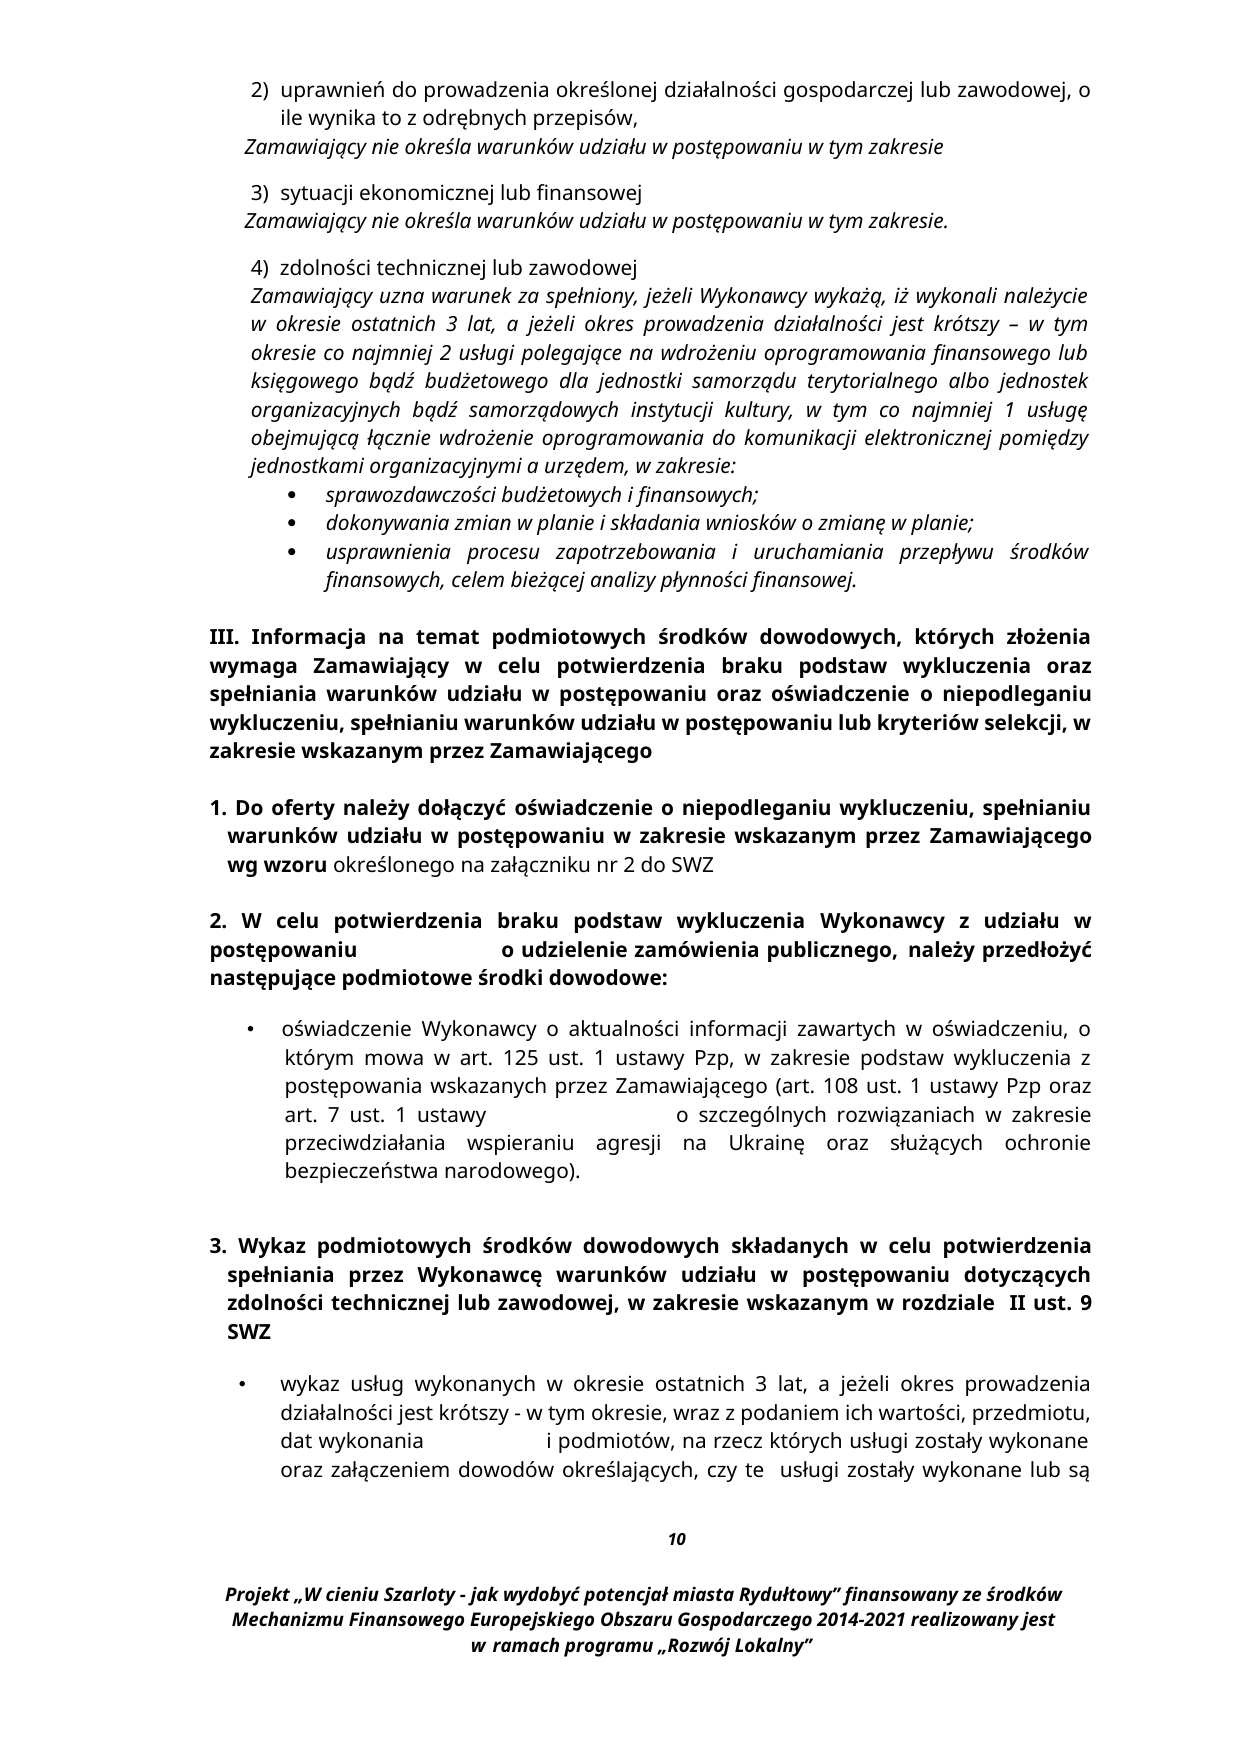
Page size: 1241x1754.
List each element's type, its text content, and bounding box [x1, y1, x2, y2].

list uprawnień do prowadzenia określonej działalności gospodarczej lub zawodowej, o ile wynika to z odrębnych przepisów, [251, 75, 1092, 132]
text Zamawiający uzna warunek za spełniony, jeżeli Wykonawcy wykażą, iż wykonali należycie w okresie ostatnich 3 lat, a jeżeli okres prowadzenia działalności jest krótszy – w tym okresie co najmniej 2 usługi polegające na wdrożeniu oprogramowania finansowego lub księgowego bądź budżetowego dla jednostki samorządu terytorialnego albo jednostek organizacyjnych bądź samorządowych instytucji kultury, w tym co najmniej 1 usługę obejmującą łącznie wdrożenie oprogramowania do komunikacji elektronicznej pomiędzy jednostkami organizacyjnymi a urzędem, w zakresie: [251, 281, 1092, 480]
subtitle III. Informacja na temat podmiotowych środków dowodowych, których złożenia wymaga Zamawiający w celu potwierdzenia braku podstaw wykluczenia oraz spełniania warunków udziału w postępowaniu oraz oświadczenie o niepodleganiu wykluczeniu, spełnianiu warunków udziału w postępowaniu lub kryteriów selekcji, w zakresie wskazanym przez Zamawiającego [209, 622, 1092, 764]
list sytuacji ekonomicznej lub finansowej [251, 178, 1092, 206]
list dokonywania zmian w planie i składania wniosków o zmianę w planie; [288, 508, 1092, 537]
list sprawozdawczości budżetowych i finansowych; [288, 480, 1092, 508]
list Zamawiający nie określa warunków udziału w postępowaniu w tym zakresie. [239, 206, 1092, 235]
list wykaz usług wykonanych w okresie ostatnich 3 lat, a jeżeli okres prowadzenia działalności jest krótszy - w tym okresie, wraz z podaniem ich wartości, przedmiotu, dat wykonania i podmiotów, na rzecz których usługi zostały wykonane oraz załączeniem dowodów określających, czy te usługi zostały wykonane lub są [239, 1369, 1092, 1483]
list Zamawiający nie określa warunków udziału w postępowaniu w tym zakresie [239, 132, 1092, 160]
text 3. Wykaz podmiotowych środków dowodowych składanych w celu potwierdzenia spełniania przez Wykonawcę warunków udziału w postępowaniu dotyczących zdolności technicznej lub zawodowej, w zakresie wskazanym w rozdziale II ust. 9 SWZ [209, 1232, 1092, 1345]
list oświadczenie Wykonawcy o aktualności informacji zawartych w oświadczeniu, o którym mowa w art. 125 ust. 1 ustawy Pzp, w zakresie podstaw wykluczenia z postępowania wskazanych przez Zamawiającego (art. 108 ust. 1 ustawy Pzp oraz art. 7 ust. 1 ustawy o szczególnych rozwiązaniach w zakresie przeciwdziałania wspieraniu agresji na Ukrainę oraz służących ochronie bezpieczeństwa narodowego). [247, 1014, 1092, 1185]
list usprawnienia procesu zapotrzebowania i uruchamiania przepływu środków finansowych, celem bieżącej analizy płynności finansowej. [288, 537, 1092, 594]
subtitle 2. W celu potwierdzenia braku podstaw wykluczenia Wykonawcy z udziału w postępowaniu o udzielenie zamówienia publicznego, należy przedłożyć następujące podmiotowe środki dowodowe: [209, 907, 1092, 992]
subtitle 1. Do oferty należy dołączyć oświadczenie o niepodleganiu wykluczeniu, spełnianiu warunków udziału w postępowaniu w zakresie wskazanym przez Zamawiającego wg wzoru określonego na załączniku nr 2 do SWZ [209, 793, 1092, 878]
text 4) zdolności technicznej lub zawodowej [251, 253, 1092, 281]
